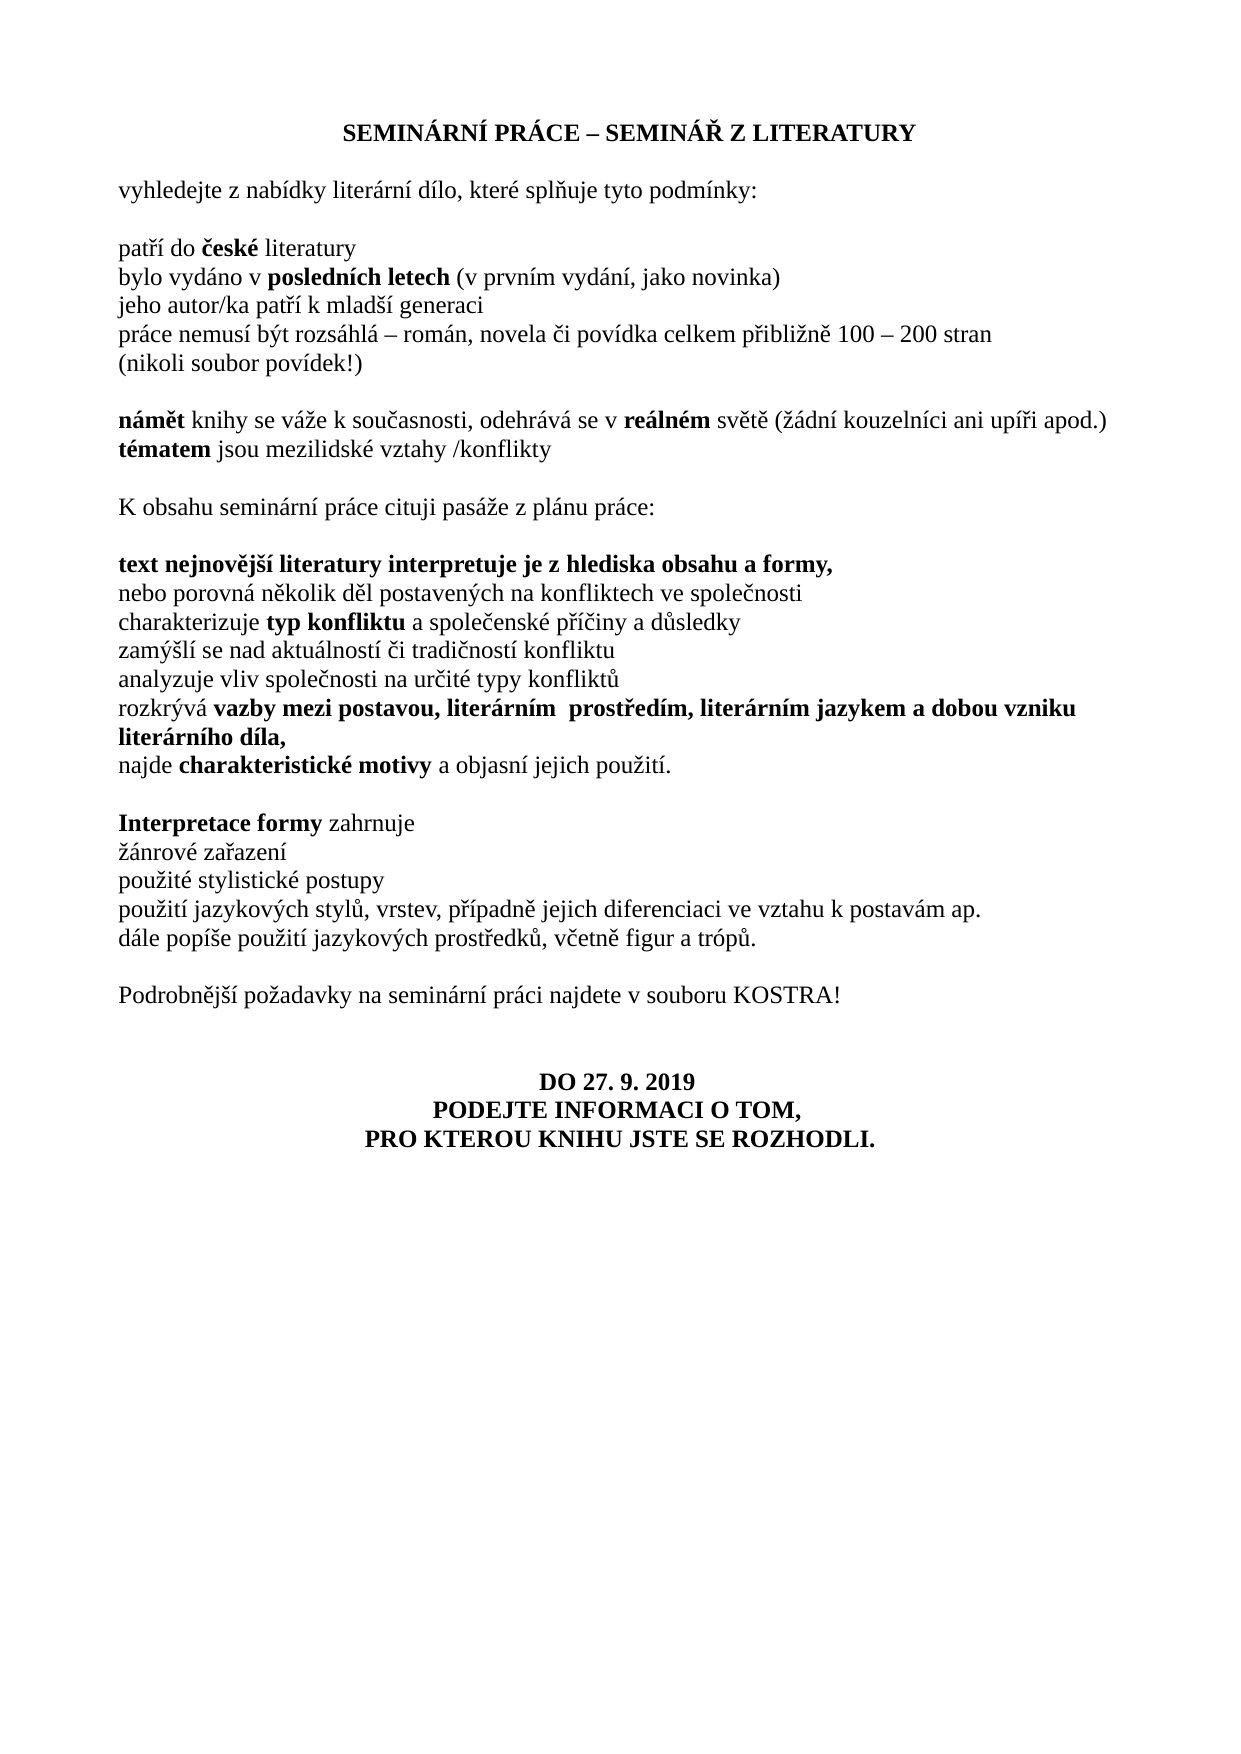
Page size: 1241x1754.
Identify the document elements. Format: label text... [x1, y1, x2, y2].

text použité stylistické postupy [118, 866, 1122, 894]
text K obsahu seminární práce cituji pasáže z plánu práce: [118, 492, 1122, 521]
text DO 27. 9. 2019 [118, 1067, 1122, 1096]
text charakterizuje typ konfliktu a společenské příčiny a důsledky [118, 607, 1122, 636]
text PRO KTEROU KNIHU JSTE SE ROZHODLI. [118, 1124, 1122, 1153]
text bylo vydáno v posledních letech (v prvním vydání, jako novinka) [118, 262, 1122, 291]
text námět knihy se váže k současnosti, odehrává se v reálném světě (žádní kouzelníci ani upíři apod.) [118, 406, 1122, 434]
text Interpretace formy zahrnuje [118, 808, 1122, 837]
text SEMINÁRNÍ PRÁCE – SEMINÁŘ Z LITERATURY [118, 118, 1122, 147]
text rozkrývá vazby mezi postavou, literárním prostředím, literárním jazykem a dobou vzniku literárního díla, [118, 693, 1122, 751]
text PODEJTE INFORMACI O TOM, [118, 1096, 1122, 1124]
text dále popíše použití jazykových prostředků, včetně figur a trópů. [118, 923, 1122, 952]
text najde charakteristické motivy a objasní jejich použití. [118, 751, 1122, 779]
text analyzuje vliv společnosti na určité typy konfliktů [118, 664, 1122, 693]
text Podrobnější požadavky na seminární práci najdete v souboru KOSTRA! [118, 981, 1122, 1009]
text text nejnovější literatury interpretuje je z hlediska obsahu a formy, [118, 549, 1122, 578]
text vyhledejte z nabídky literární dílo, které splňuje tyto podmínky: [118, 176, 1122, 204]
text použití jazykových stylů, vrstev, případně jejich diferenciaci ve vztahu k postavám ap. [118, 894, 1122, 923]
text tématem jsou mezilidské vztahy /konflikty [118, 434, 1122, 463]
text práce nemusí být rozsáhlá – román, novela či povídka celkem přibližně 100 – 200 stran [118, 319, 1122, 348]
text (nikoli soubor povídek!) [118, 348, 1122, 377]
text patří do české literatury [118, 233, 1122, 262]
text jeho autor/ka patří k mladší generaci [118, 291, 1122, 319]
text žánrové zařazení [118, 837, 1122, 866]
text nebo porovná několik děl postavených na konfliktech ve společnosti [118, 578, 1122, 607]
text zamýšlí se nad aktuálností či tradičností konfliktu [118, 636, 1122, 664]
